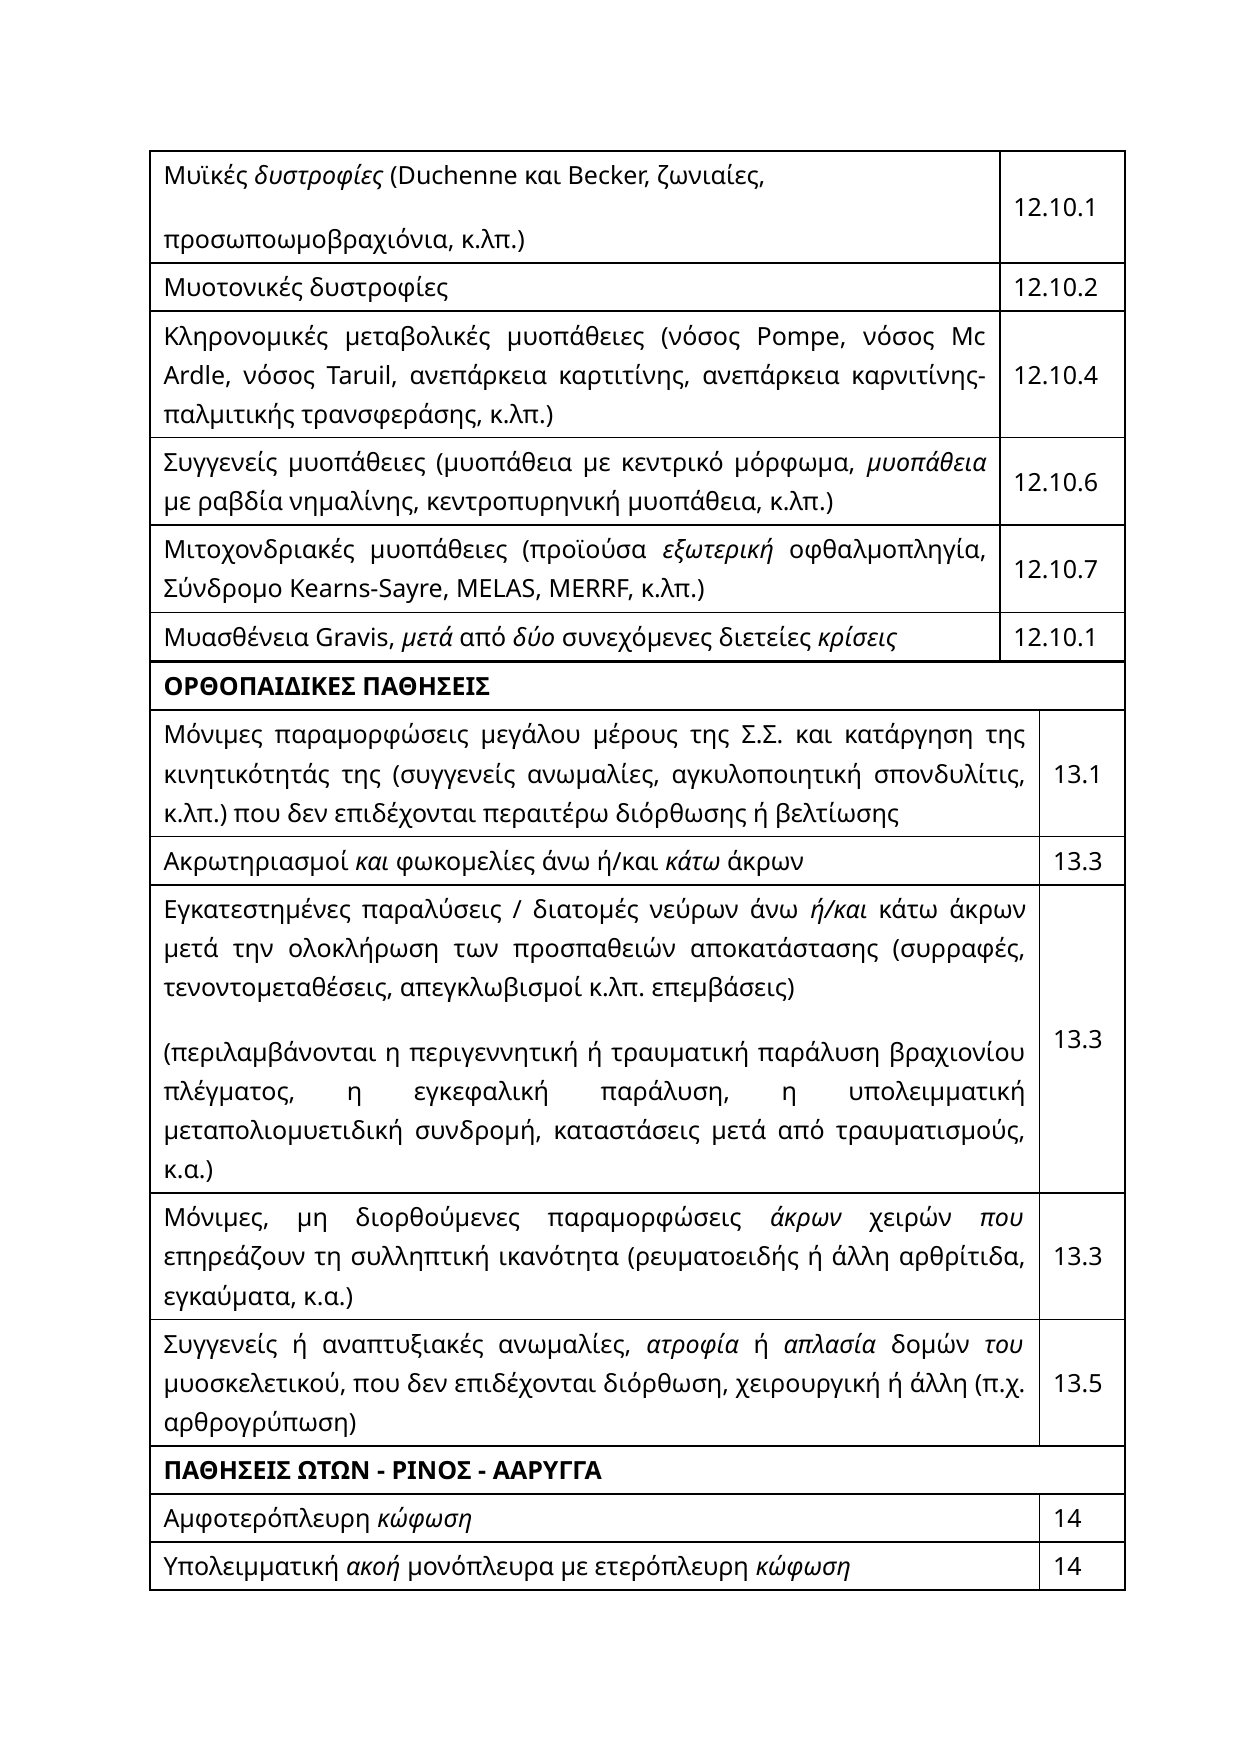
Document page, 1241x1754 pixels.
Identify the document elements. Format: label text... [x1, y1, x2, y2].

table_cell Υπολειμματική ακοή μονόπλευρα με ετερόπλευρη κώφωση [151, 1543, 1039, 1589]
table_cell Κληρονομικές μεταβολικές μυοπάθειες (νόσος Pompe, νόσος Mc Ardle, νόσος Taruil, ανεπάρκεια καρτιτίνης, ανεπάρκεια καρνιτίνης- παλμιτικής τρανσφεράσης, κ.λπ.) [151, 312, 999, 437]
table_cell 12.10.1 [1001, 152, 1124, 262]
table_cell 13.5 [1040, 1320, 1124, 1445]
table_cell 12.10.2 [1001, 264, 1124, 310]
table_cell Μόνιμες, μη διορθούμενες παραμορφώσεις άκρων χειρών που επηρεάζουν τη συλληπτική ικανότητα (ρευματοειδής ή άλλη αρθρίτιδα, εγκαύματα, κ.α.) [151, 1194, 1039, 1318]
table_cell 12.10.6 [1001, 438, 1124, 524]
table_cell 13.1 [1040, 711, 1124, 836]
table_cell 14 [1040, 1543, 1124, 1589]
table_cell 12.10.7 [1001, 526, 1124, 611]
table_cell Μυϊκές δυστροφίες (Duchenne και Becker, ζωνιαίες, προσωποωμοβραχιόνια, κ.λπ.) [151, 152, 999, 262]
table_cell Μιτοχονδριακές μυοπάθειες (προϊούσα εξωτερική οφθαλμοπληγία, Σύνδρομο Kearns-Sayre, MELAS, MERRF, κ.λπ.) [151, 526, 999, 611]
table_cell Εγκατεστημένες παραλύσεις / διατομές νεύρων άνω ή/και κάτω άκρων μετά την ολοκλήρωση των προσπαθειών αποκατάστασης (συρραφές, τενοντομεταθέσεις, απεγκλωβισμοί κ.λπ. επεμβάσεις) (περιλαμβάνονται η περιγεννητική ή τραυματική παράλυση βραχιονίου πλέγματος, η εγκεφαλική παράλυση, η υπολειμματική μεταπολιομυετιδική συνδρομή, καταστάσεις μετά από τραυματισμούς, κ.α.) [151, 886, 1039, 1192]
table_header ΟΡΘΟΠΑΙΔΙΚΕΣ ΠΑΘΗΣΕΙΣ [151, 663, 1124, 709]
table_cell Μυοτονικές δυστροφίες [151, 264, 999, 310]
table_cell 12.10.4 [1001, 312, 1124, 437]
table_cell Μυασθένεια Gravis, μετά από δύο συνεχόμενες διετείες κρίσεις [151, 613, 999, 659]
table_cell Αμφοτερόπλευρη κώφωση [151, 1495, 1039, 1541]
table_cell ΠΑΘΗΣΕΙΣ ΩΤΩΝ - ΡΙΝΟΣ - ΑΑΡΥΓΓΑ [151, 1447, 1124, 1493]
table_cell 14 [1040, 1495, 1124, 1541]
table_cell Μόνιμες παραμορφώσεις μεγάλου μέρους της Σ.Σ. και κατάργηση της κινητικότητάς της (συγγενείς ανωμαλίες, αγκυλοποιητική σπονδυλίτις, κ.λπ.) που δεν επιδέχονται περαιτέρω διόρθωσης ή βελτίωσης [151, 711, 1039, 836]
table_cell 13.3 [1040, 1194, 1124, 1318]
table_cell 12.10.1 [1001, 613, 1124, 659]
table_cell 13.3 [1040, 837, 1124, 884]
table_cell Συγγενείς ή αναπτυξιακές ανωμαλίες, ατροφία ή απλασία δομών του μυοσκελετικού, που δεν επιδέχονται διόρθωση, χειρουργική ή άλλη (π.χ. αρθρογρύπωση) [151, 1320, 1039, 1445]
table_cell Ακρωτηριασμοί και φωκομελίες άνω ή/και κάτω άκρων [151, 837, 1039, 884]
table_cell Συγγενείς μυοπάθειες (μυοπάθεια με κεντρικό μόρφωμα, μυοπάθεια με ραβδία νημαλίνης, κεντροπυρηνική μυοπάθεια, κ.λπ.) [151, 438, 999, 524]
table_cell 13.3 [1040, 886, 1124, 1192]
